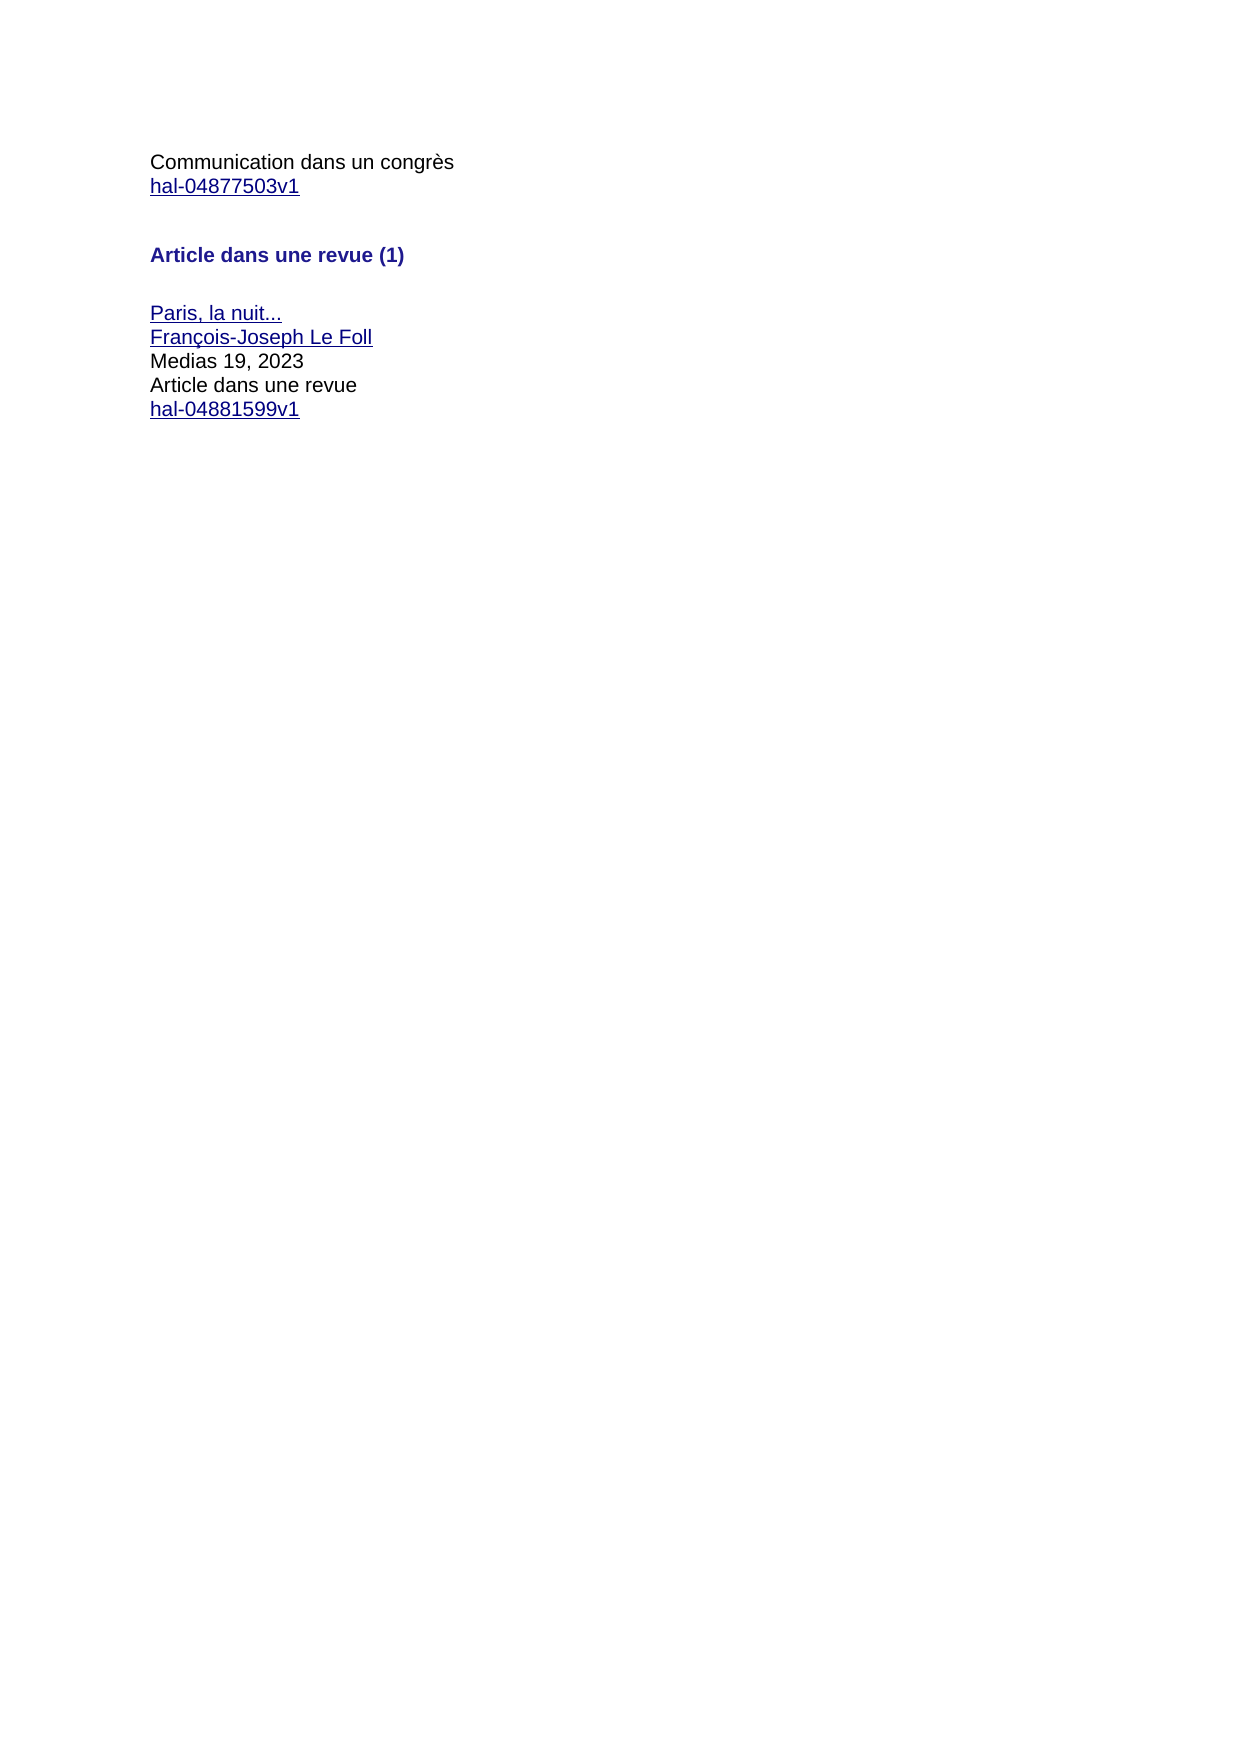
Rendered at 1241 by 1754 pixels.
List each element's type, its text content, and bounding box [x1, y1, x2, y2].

subtitle Article dans une revue (1) [150, 243, 1090, 267]
table_header Paris, la nuit... François-Joseph Le Foll Medias 19, 2023 Article dans une revue hal-04881599v1 [150, 301, 1090, 421]
table_cell Communication dans un congrès hal-04877503v1 [150, 150, 1090, 198]
